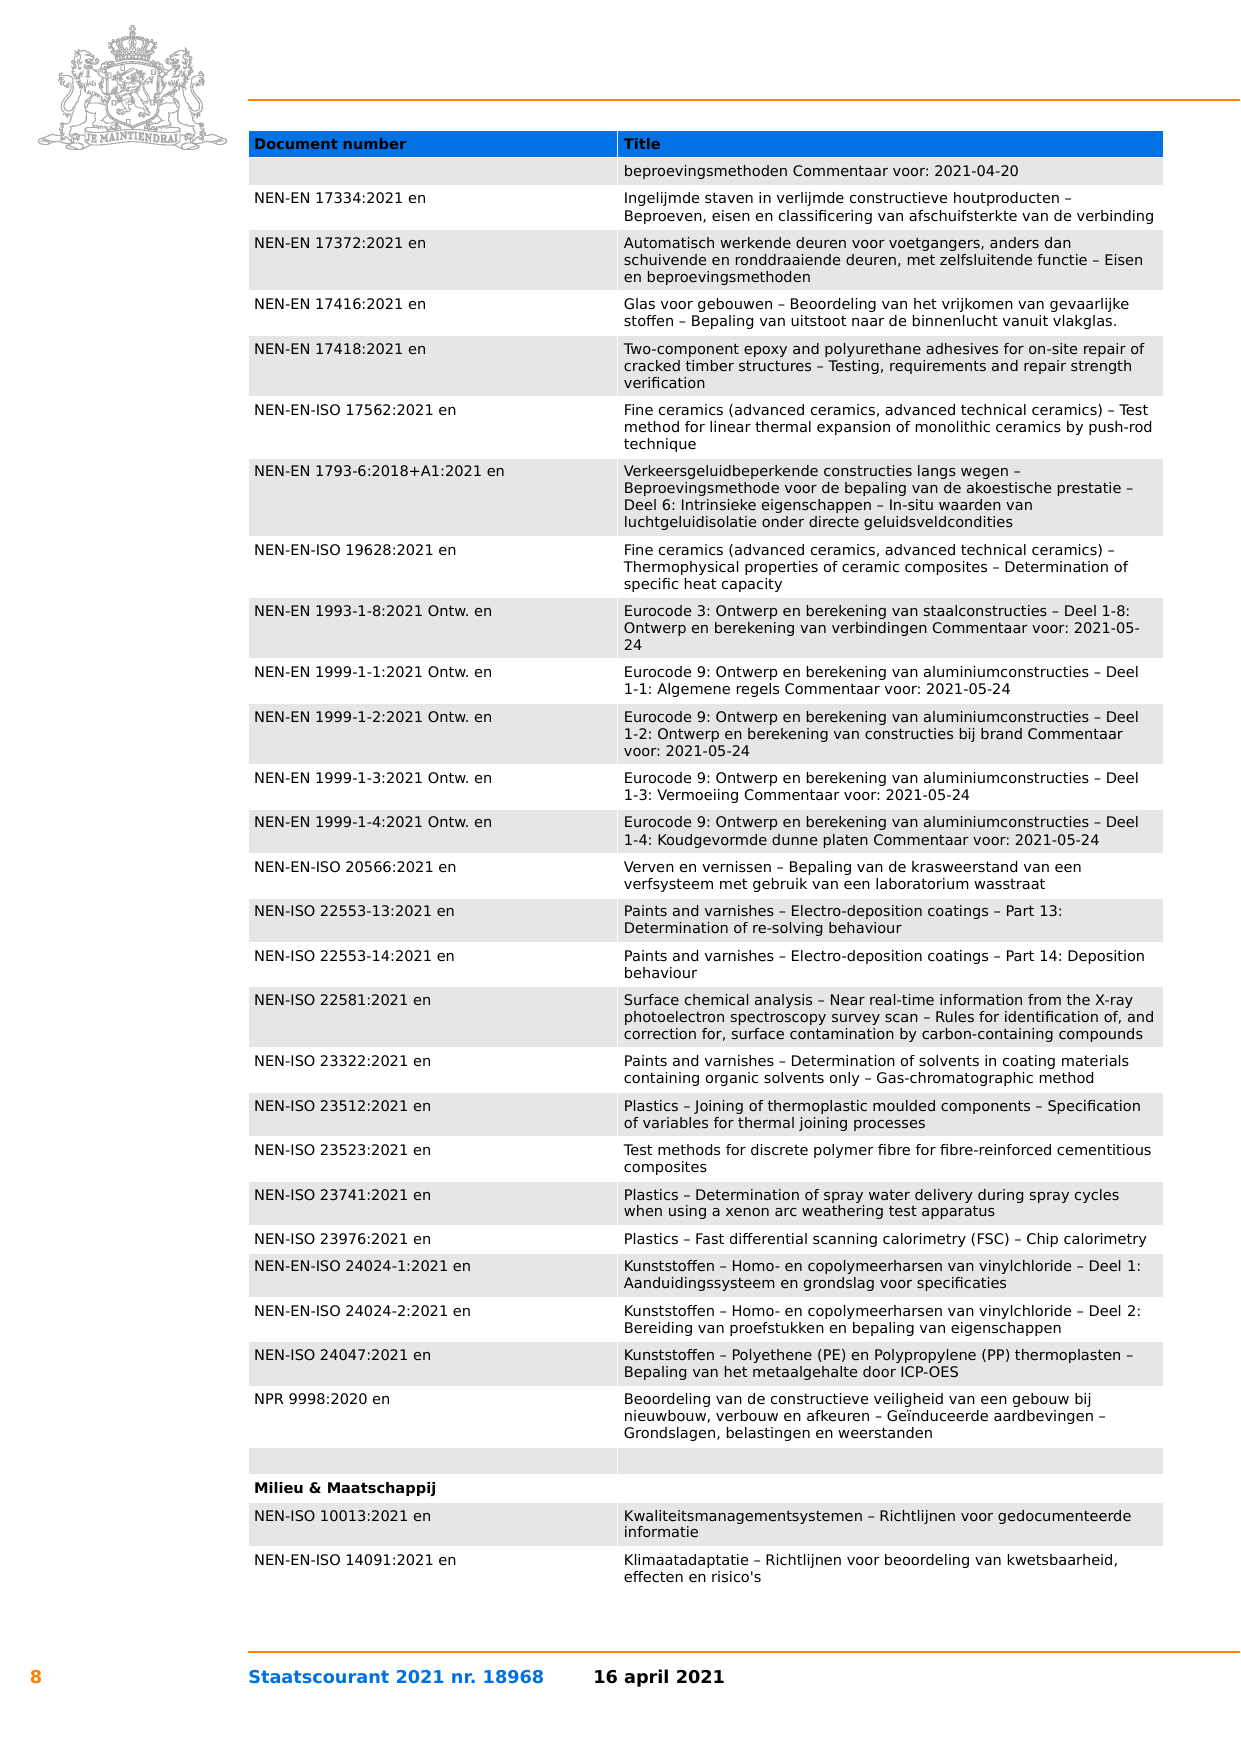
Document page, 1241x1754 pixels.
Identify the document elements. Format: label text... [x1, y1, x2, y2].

table_cell NEN-EN-ISO 24024-1:2021 en [249, 1254, 617, 1297]
table_cell NEN-EN 17334:2021 en [249, 186, 617, 229]
picture [38, 25, 227, 150]
table_cell NEN-ISO 23976:2021 en [249, 1226, 617, 1252]
table_cell NEN-EN 17372:2021 en [249, 230, 617, 290]
table_cell NEN-ISO 22553-14:2021 en [249, 943, 617, 986]
table_cell Eurocode 9: Ontwerp en berekening van aluminiumconstructies – Deel 1-4: Koudgevormde dunne platen Commentaar voor: 2021-05-24 [618, 810, 1163, 853]
table_cell Verkeersgeluidbeperkende constructies langs wegen – Beproevingsmethode voor de bepaling van de akoestische prestatie – Deel 6: Intrinsieke eigenschappen – In-situ waarden van luchtgeluidisolatie onder directe geluidsveldcondities [618, 459, 1163, 536]
table_cell Paints and varnishes – Electro-deposition coatings – Part 14: Deposition behaviour [618, 943, 1163, 986]
table_cell Kunststoffen – Homo- en copolymeerharsen van vinylchloride – Deel 2: Bereiding van proefstukken en bepaling van eigenschappen [618, 1298, 1163, 1341]
table_cell Paints and varnishes – Determination of solvents in coating materials containing organic solvents only – Gas-chromatographic method [618, 1049, 1163, 1092]
table_cell NEN-EN-ISO 17562:2021 en [249, 397, 617, 457]
table_cell Glas voor gebouwen – Beoordeling van het vrijkomen van gevaarlijke stoffen – Bepaling van uitstoot naar de binnenlucht vanuit vlakglas. [618, 291, 1163, 335]
table_cell NEN-EN 1999-1-3:2021 Ontw. en [249, 765, 617, 809]
table_cell Two-component epoxy and polyurethane adhesives for on-site repair of cracked timber structures – Testing, requirements and repair strength verification [618, 336, 1163, 396]
table_cell NEN-EN-ISO 14091:2021 en [249, 1547, 617, 1590]
table_cell Beoordeling van de constructieve veiligheid van een gebouw bij nieuwbouw, verbouw en afkeuren – Geïnduceerde aardbevingen – Grondslagen, belastingen en weerstanden [618, 1387, 1163, 1447]
table_cell Fine ceramics (advanced ceramics, advanced technical ceramics) – Thermophysical properties of ceramic composites – Determination of specific heat capacity [618, 537, 1163, 597]
table_cell NEN-EN 1999-1-4:2021 Ontw. en [249, 810, 617, 853]
table_cell NEN-EN 17418:2021 en [249, 336, 617, 396]
table_cell NEN-ISO 23322:2021 en [249, 1049, 617, 1092]
table_cell Kunststoffen – Polyethene (PE) en Polypropylene (PP) thermoplasten – Bepaling van het metaalgehalte door ICP-OES [618, 1342, 1163, 1386]
table_cell beproevingsmethoden Commentaar voor: 2021-04-20 [618, 158, 1163, 185]
table_cell Kwaliteitsmanagementsystemen – Richtlijnen voor gedocumenteerde informatie [618, 1503, 1163, 1546]
table_cell NEN-EN-ISO 19628:2021 en [249, 537, 617, 597]
table_cell Test methods for discrete polymer fibre for fibre-reinforced cementitious composites [618, 1137, 1163, 1181]
table_cell Fine ceramics (advanced ceramics, advanced technical ceramics) – Test method for linear thermal expansion of monolithic ceramics by push-rod technique [618, 397, 1163, 457]
table_cell [618, 1448, 1163, 1474]
table_cell Kunststoffen – Homo- en copolymeerharsen van vinylchloride – Deel 1: Aanduidingssysteem en grondslag voor specificaties [618, 1254, 1163, 1297]
table_cell NEN-ISO 22581:2021 en [249, 987, 617, 1047]
table_cell Plastics – Joining of thermoplastic moulded components – Specification of variables for thermal joining processes [618, 1093, 1163, 1136]
table_cell NEN-EN 1793-6:2018+A1:2021 en [249, 459, 617, 536]
table_header Title [618, 131, 1163, 157]
table_cell Klimaatadaptatie – Richtlijnen voor beoordeling van kwetsbaarheid, effecten en risico's [618, 1547, 1163, 1590]
table_cell NEN-ISO 24047:2021 en [249, 1342, 617, 1386]
table_cell [249, 158, 617, 185]
table_cell Automatisch werkende deuren voor voetgangers, anders dan schuivende en ronddraaiende deuren, met zelfsluitende functie – Eisen en beproevingsmethoden [618, 230, 1163, 290]
table_cell [249, 1448, 617, 1474]
table_cell Eurocode 3: Ontwerp en berekening van staalconstructies – Deel 1-8: Ontwerp en berekening van verbindingen Commentaar voor: 2021-05-24 [618, 598, 1163, 658]
table_cell [618, 1475, 1163, 1502]
table_cell Verven en vernissen – Bepaling van de krasweerstand van een verfsysteem met gebruik van een laboratorium wasstraat [618, 854, 1163, 897]
table_cell NEN-ISO 23523:2021 en [249, 1137, 617, 1181]
table_cell Paints and varnishes – Electro-deposition coatings – Part 13: Determination of re-solving behaviour [618, 899, 1163, 942]
table_header Document number [249, 131, 617, 157]
table_cell Ingelijmde staven in verlijmde constructieve houtproducten – Beproeven, eisen en classificering van afschuifsterkte van de verbinding [618, 186, 1163, 229]
table_cell NEN-EN 17416:2021 en [249, 291, 617, 335]
table_cell Eurocode 9: Ontwerp en berekening van aluminiumconstructies – Deel 1-2: Ontwerp en berekening van constructies bij brand Commentaar voor: 2021-05-24 [618, 704, 1163, 764]
table_cell NEN-EN-ISO 24024-2:2021 en [249, 1298, 617, 1341]
table_cell Eurocode 9: Ontwerp en berekening van aluminiumconstructies – Deel 1-3: Vermoeiing Commentaar voor: 2021-05-24 [618, 765, 1163, 809]
table_cell Surface chemical analysis – Near real-time information from the X-ray photoelectron spectroscopy survey scan – Rules for identification of, and correction for, surface contamination by carbon-containing compounds [618, 987, 1163, 1047]
table_cell NEN-EN-ISO 20566:2021 en [249, 854, 617, 897]
table_cell NEN-ISO 22553-13:2021 en [249, 899, 617, 942]
table_cell Eurocode 9: Ontwerp en berekening van aluminiumconstructies – Deel 1-1: Algemene regels Commentaar voor: 2021-05-24 [618, 660, 1163, 703]
table_cell Plastics – Determination of spray water delivery during spray cycles when using a xenon arc weathering test apparatus [618, 1182, 1163, 1225]
table_cell NEN-EN 1999-1-1:2021 Ontw. en [249, 660, 617, 703]
table_cell NPR 9998:2020 en [249, 1387, 617, 1447]
table_cell NEN-ISO 23512:2021 en [249, 1093, 617, 1136]
table_cell Plastics – Fast differential scanning calorimetry (FSC) – Chip calorimetry [618, 1226, 1163, 1252]
table_cell NEN-EN 1993-1-8:2021 Ontw. en [249, 598, 617, 658]
table_cell Milieu & Maatschappij [249, 1475, 617, 1502]
table_cell NEN-EN 1999-1-2:2021 Ontw. en [249, 704, 617, 764]
table_cell NEN-ISO 23741:2021 en [249, 1182, 617, 1225]
table_cell NEN-ISO 10013:2021 en [249, 1503, 617, 1546]
